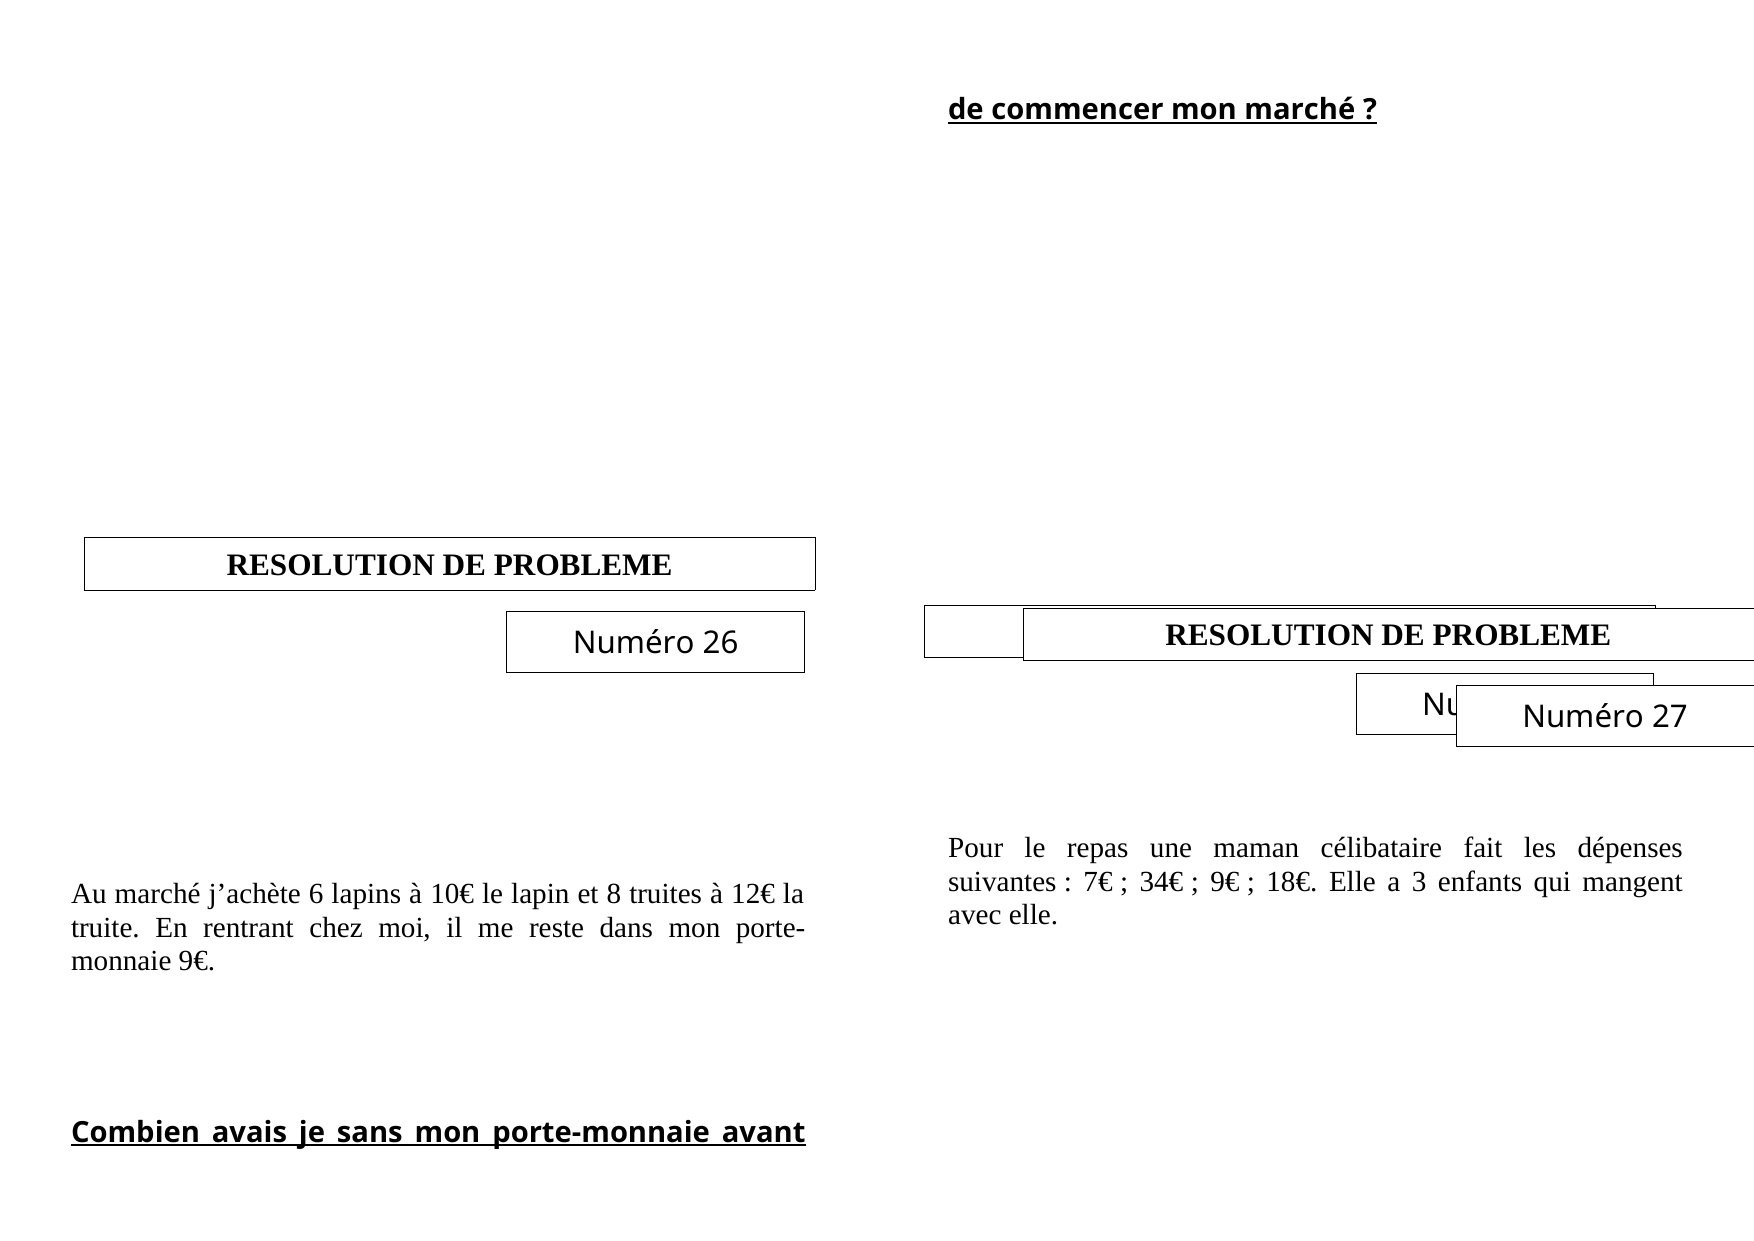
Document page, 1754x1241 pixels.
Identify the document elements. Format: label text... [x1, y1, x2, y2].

text RESOLUTION DE PROBLEME [933, 613, 1023, 648]
text Numéro 26 [1364, 682, 1644, 724]
text Au marché j’achète 6 lapins à 10€ le lapin et 8 truites à 12€ la truite. En rentrant chez moi, il me reste dans mon porte-monnaie 9€. [71, 876, 806, 977]
text Numéro 27 [1465, 694, 1745, 737]
text Numéro 26 [515, 620, 795, 662]
text RESOLUTION DE PROBLEME [93, 546, 806, 581]
text de commencer mon marché ? [948, 88, 1683, 128]
text [71, 1146, 806, 1151]
text Combien avais je sans mon porte-monnaie avant [71, 1111, 806, 1144]
text RESOLUTION DE PROBLEME [1032, 617, 1745, 652]
text Pour le repas une maman célibataire fait les dépenses suivantes : 7€ ; 34€ ; 9€ ; 18€. Elle a 3 enfants qui mangent avec elle. [948, 830, 1683, 931]
